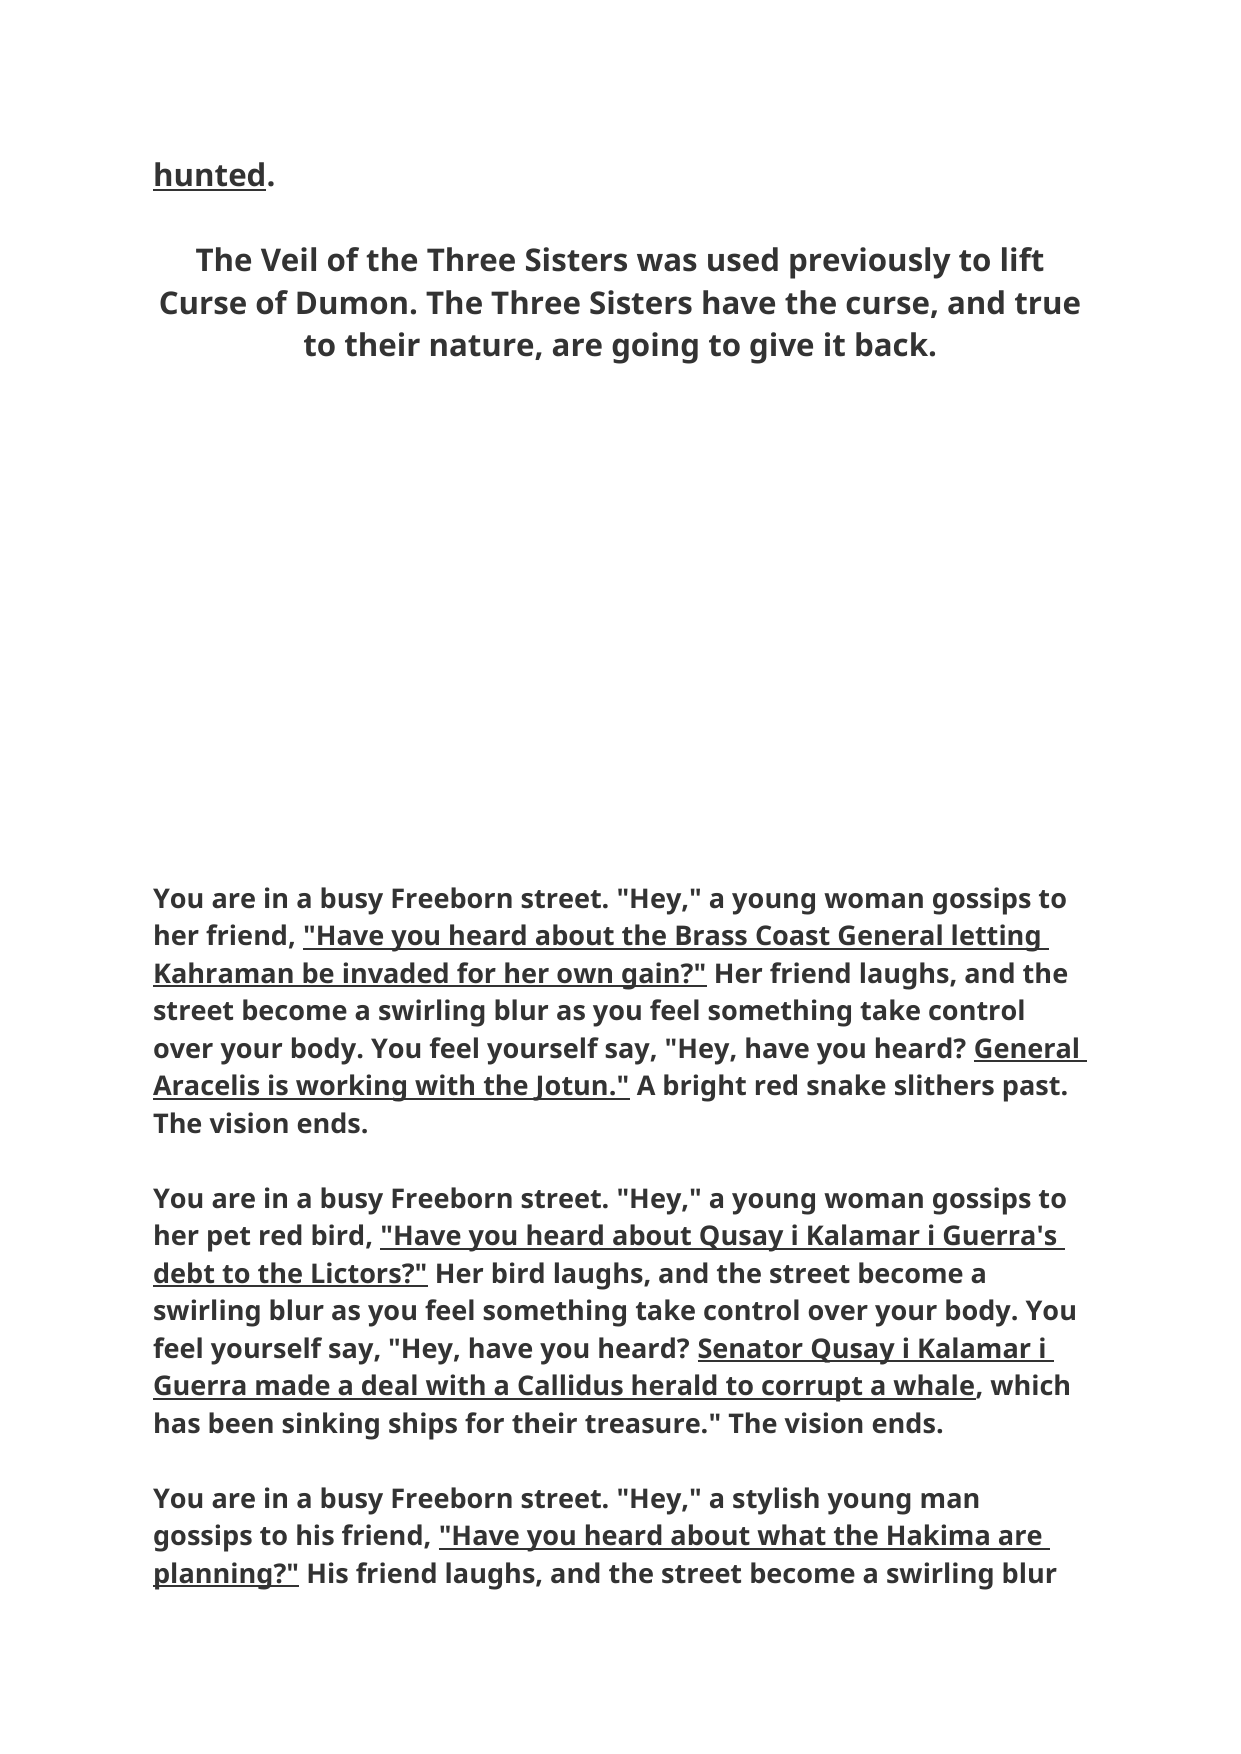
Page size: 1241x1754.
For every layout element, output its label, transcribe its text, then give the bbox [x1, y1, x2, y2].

table_header You stumble through a stinking tunnel, sloshing through water. Your lantern is almost exhausted. There, up ahead, a dim light. You slow. Cautious. You are far from home. You sneak forward. The passage opens into a chamber, glittering with treasure. Loot. Jewelry of all kinds, polished coins, crowns and tiaras, necklaces. Beautiful. Valuable. Breathtaking. You sneak forward, and grab a handful of gold and silver rings, stuffing them into your pockets. An awful shrieking rings out around you, echoing from all the tunnels. You turn to flee, as waves of darkness wash into the chamber. The darkness is like thick black liquid, almost like liquid tar, but studded with hundreds and hundreds of tiny red eyes, bubbling and squealing. You run, the tunnel behind you filled with this horrible flood, and it is right on your heels as you reach a ladder and desperately climb, up, up, up. The shrieking mess of darkness seethes below you but does not follow you up into the streets (not yet). Triumphantly, you pull one of the purloined rings from your pocket and slip it onto your finger before sauntering away along the red-flagged street. You sink into the vision and you hear whispers. An animal moving near you, in the dark. The scene shifts and you see a disheveled Urizeni walking along a dusty path under a clear sky muttering to himself. You get flashes of visions: a night sky, a man dying to a land-shark, and a view of the pounding of blood. Alongside each vision, you see the Urizeni man flinch. Is it you causing this? Contrary to all conventional reason in these circumstances, the man pulls out a telescope and gazes up to the sky. You get a vision of an alleyway in an abandoned Freeborn city, bins and empty stalls surrounding you. You see a sign which reads "The finest fish in Torres!", and graffiti which reads "Dumon is coming." You're back to the man on the path, and then the alleyway. The scene shifts from one to the other increasingly rapidly as the man curls in on himself, screaming and clutching his head. With each glance at the city you see more and more graffiti: "He is coming" "By blood begun" and "By blood undone". The vision fades. If you wish, you may roleplaying having a lingering headache. A prophet visits Anvil to discuss the curse of a tulpa of the Three Sisters You are aboard a ship, and it is cold. A chill wind brushes past you as the boat rocks and sways, but you don't seem to feel it. "I've never tried noodles," you hear yourself say. "What is this 'noodle' you speak of?" "Ye've never had them?!" The sailor presenting you with a bowl of the slimy things is aghast. "They're a highguard delicacy, my lord!" Something happens involving the noodles. You aren't sure what, but one was or another you find yourself falling off the edge of the ship in an incident that involved noodles, an iceberg, and the captain's hat. You sink into the icy water below and it hits you like a slap to the soul. In the murky frozen depths, you see something huge and golden approaching. It opens its mouth wide. The vision ends. A herald of Callidus has been swallowed by a whale, corrupting it While sat around a fire, a Freeborn finishes up his song and says, "Did I ever tell you the tale of the great cambion whale?" "No," you say as you tale another swig of rum. "What happened?" The Freeborn, excited, adopts a dramatic pose: "I was exploring the sea of snow a few seasons ago, and it's bitter cold up there. There comes a call of 'someone overboard!' and so naturally I rush to the side of the ship to see if I could help the poor soul." You see it now, the ship, the man as he looks overboard. "It wasn't a person, but a whale! A great cambion whale with a spiralling golden horn, and as I looked over the side its horn came up out of the water and HOOKED THE SPECTACLES right from my nose!" He laughs and shrugs. "Well, I've been hoping to get those spectacles back but to this day, the cambion whale remains at large." The vision shifts and you see a humanoid figure wrapped in finery inside somewhere distinctly visceral. It has prominent cambion horns and labyrinthine markings across its face, and it smiles as it picks up a pair of spectacles and puts them on. "I could get used to this." A herald of Callidus has been swallowed by a whale, corrupting it In an abandoned alleyway in what is clearly a Freeborn city, a young woman stands. She wears a white veil, which bleeds to red as she appears to age into her mid-30s, and she tears of blood stain her face. With a wail, the veil bleeds to black and now she is an old woman. She stares at you directly, lifting her veil and in her eyes you see darkness. This is a woman who would who cheerfully gut you and spit on your bleeding body. In her, you see the darkness in the hearts of all things. She splits into three people. All three people, each wearing masks. The lights go out. You feel hunted. The Veil of the Three Sisters was used previously to lift Curse of Dumon. The Three Sisters have the curse, and true to their nature, are going to give it back. You are in a busy Freeborn street. "Hey," a young woman gossips to her friend, "Have you heard about the Brass Coast General letting Kahraman be invaded for her own gain?" Her friend laughs, and the street become a swirling blur as you feel something take control over your body. You feel yourself say, "Hey, have you heard? General Aracelis is working with the Jotun." A bright red snake slithers past. The vision ends. You are in a busy Freeborn street. "Hey," a young woman gossips to her pet red bird, "Have you heard about Qusay i Kalamar i Guerra's debt to the Lictors?" Her bird laughs, and the street become a swirling blur as you feel something take control over your body. You feel yourself say, "Hey, have you heard? Senator Qusay i Kalamar i Guerra made a deal with a Callidus herald to corrupt a whale, which has been sinking ships for their treasure." The vision ends. You are in a busy Freeborn street. "Hey," a stylish young man gossips to his friend, "Have you heard about what the Hakima are planning?" His friend laughs, and the street become a swirling blur as you feel something take control over your body. You feel yourself say, "Hey, have you heard? The Hakima are planning to set the Kohan on the dhomiro," and your friend responds, "They're like the Hakima's dogs!" You did not know that you had a friend with you. You do not recognise them. The vision ends. A tulpa of the Three Sisters is spreading malicious rumours about the Brass Coast You are in a busy Freeborn street. "Hey," a stylish young man gossips to his friend, "Have you heard about the Dragonfly Cartel?" Her friend laughs, and the street become a swirling blur as you feel something take control over your body. You feel yourself say, "Hey, have you heard? The Dragonfly Cartel are bribing the senate!" and your friend responds, "So much for honesty." You did not know that you had a friend with you. You do not recognise them. The vision ends. You are in a busy Freeborn street. "Hey," a stylish young man gossips to his friend, "Have you heard about that Marta of Little Quzar?" His friend laughs, and the street become a swirling blur as you feel something take control over your body. You feel yourself say, "Hey, have you heard? Marta's Chamber of Delights is run by a freedom cultist" and your friend responds, "I heard the chamber of delights is just a front." You did not know that you had a friend with you. You do not recognise them. The vision ends. You are in a busy Freeborn street. "Hey," a stylish individual of indeterminate gender gossips to their friend, "Have you heard about the Artisan Guild's little secret?" Their friend laughs, and the street become a swirling blur as you feel something take control over your body. You feel yourself say, "Hey, have you heard? The Artisan Guild are selling to the Jotun" and your friend responds, "I bet you could blackmail them." You did not know that you had a friend with you. You do not recognise them. The vision ends. A tulpa of the Three Sisters is spreading malicious rumours about the Brass Coast You are in a busy Freeborn street. "Honestly," a stylish old woman gossips to her friend, "The Burning Falcons are a disgrace." Her friend nods sagely, and the street become a swirling blur as you feel something take control over your body. You feel yourself say, "Hey, have you heard? The corsair's lost three quarters of their number over the last season" and your friend responds, "They're the reason the Sea of Brass is in this mess to begin with." You did not know that you had a friend with you. You do not recognise them. The vision ends. You are in a busy Freeborn street. "Is it true?" a stylish old man gossips to his friend, "About the Kohan?" His friend nods sagely, and the street become a swirling blur as you feel something take control over your body. You feel yourself say, "Hey, have you heard? The Kohan are like attack dogs for hire!" and your friend responds, "Even the militia are scared of them." You did not know that you had a friend with you. You do not recognise them. The vision ends. A tulpa of the Three Sisters is spreading malicious rumours about the Brass Coast [150, 150, 1090, 1594]
